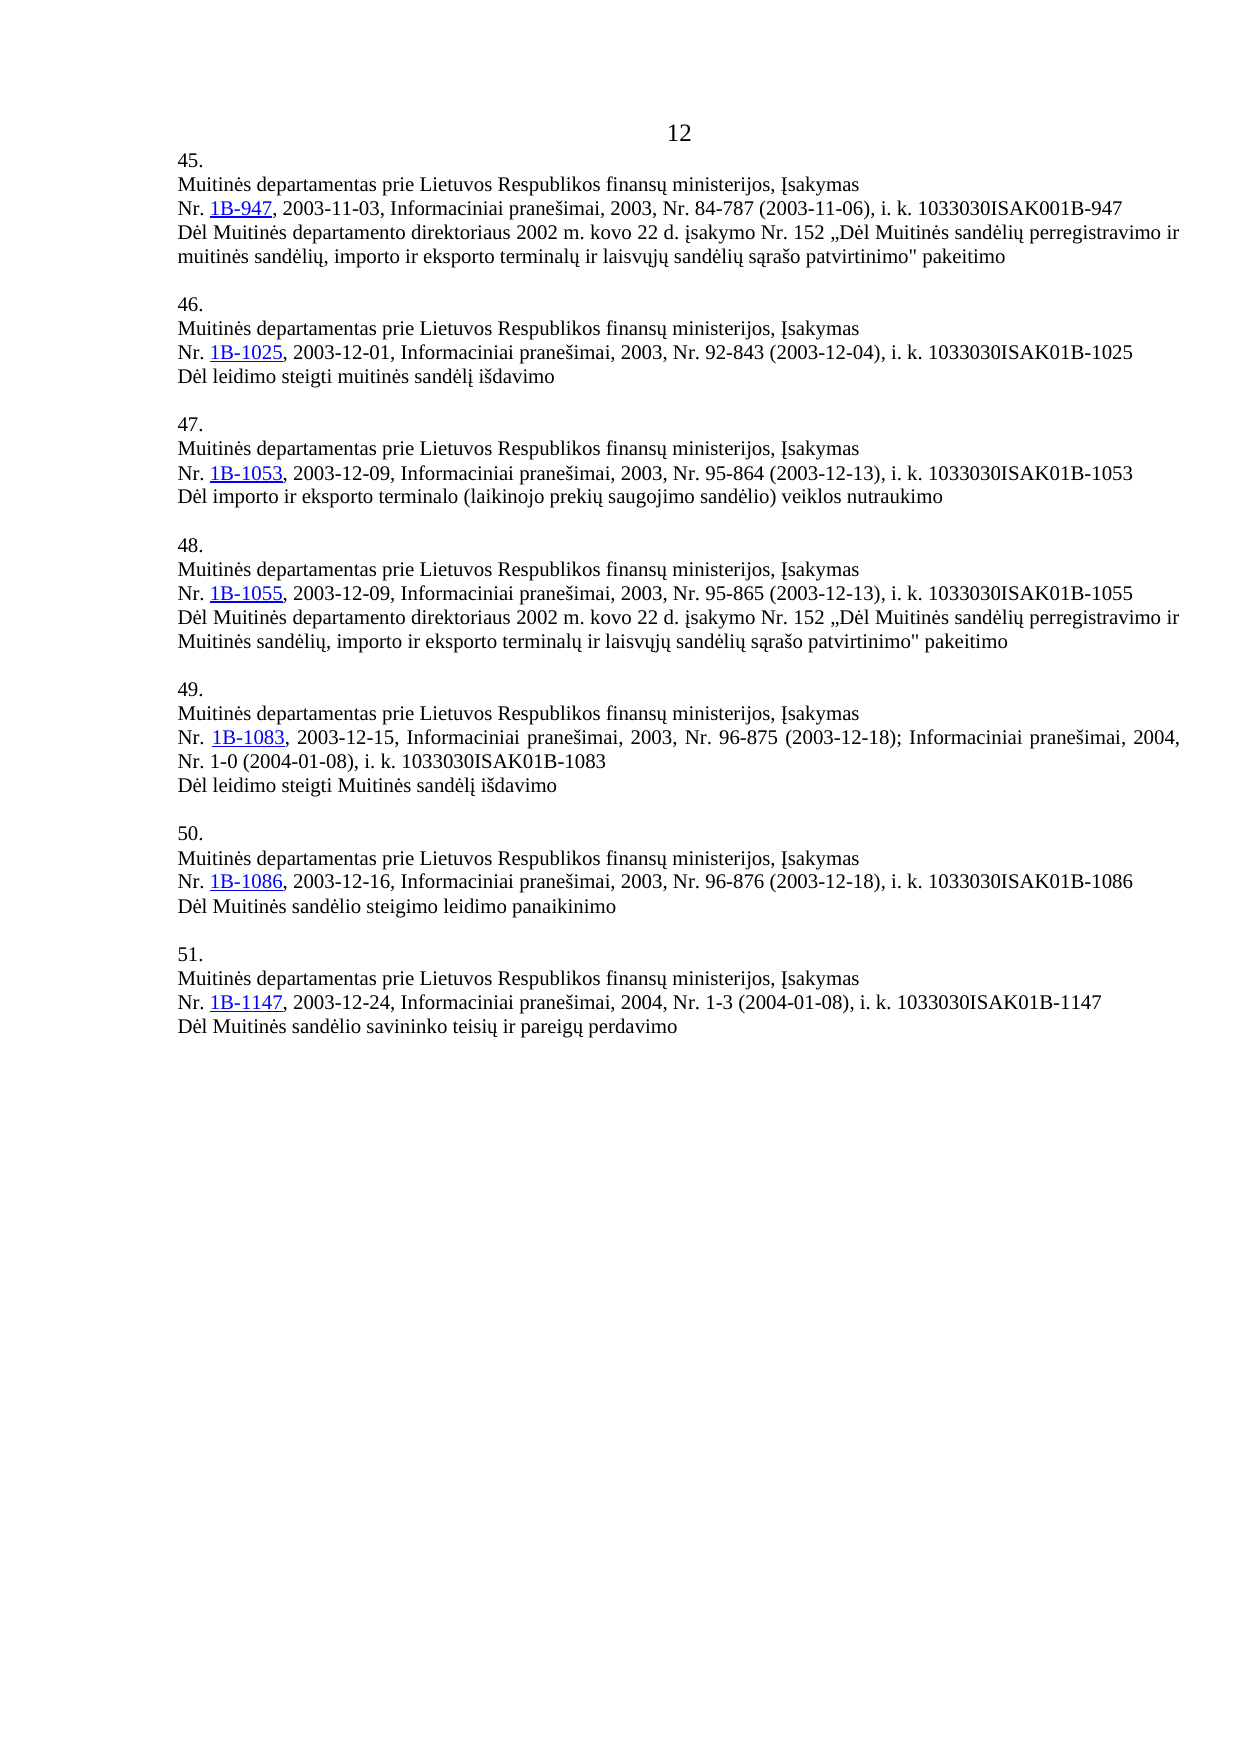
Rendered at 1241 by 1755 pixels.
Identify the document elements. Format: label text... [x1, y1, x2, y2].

text Dėl Muitinės departamento direktoriaus 2002 m. kovo 22 d. įsakymo Nr. 152 „Dėl Muitinės sandėlių perregistravimo ir muitinės sandėlių, importo ir eksporto terminalų ir laisvųjų sandėlių sąrašo patvirtinimo" pakeitimo [177, 220, 1181, 268]
text Nr. 1B-1053, 2003-12-09, Informaciniai pranešimai, 2003, Nr. 95-864 (2003-12-13), i. k. 1033030ISAK01B-1053 [177, 460, 1181, 484]
text Dėl Muitinės sandėlio savininko teisių ir pareigų perdavimo [177, 1014, 1181, 1038]
text Dėl Muitinės departamento direktoriaus 2002 m. kovo 22 d. įsakymo Nr. 152 „Dėl Muitinės sandėlių perregistravimo ir Muitinės sandėlių, importo ir eksporto terminalų ir laisvųjų sandėlių sąrašo patvirtinimo" pakeitimo [177, 605, 1181, 653]
text Dėl leidimo steigti Muitinės sandėlį išdavimo [177, 773, 1181, 797]
text Muitinės departamentas prie Lietuvos Respublikos finansų ministerijos, Įsakymas [177, 966, 1181, 990]
text 49. [177, 677, 1181, 701]
text 46. [177, 292, 1181, 316]
text 50. [177, 821, 1181, 845]
text 45. [177, 148, 1181, 172]
text Muitinės departamentas prie Lietuvos Respublikos finansų ministerijos, Įsakymas [177, 316, 1181, 340]
text Nr. 1B-1083, 2003-12-15, Informaciniai pranešimai, 2003, Nr. 96-875 (2003-12-18); Informaciniai pranešimai, 2004, Nr. 1-0 (2004-01-08), i. k. 1033030ISAK01B-1083 [177, 725, 1181, 773]
text Nr. 1B-1086, 2003-12-16, Informaciniai pranešimai, 2003, Nr. 96-876 (2003-12-18), i. k. 1033030ISAK01B-1086 [177, 869, 1181, 893]
text Muitinės departamentas prie Lietuvos Respublikos finansų ministerijos, Įsakymas [177, 557, 1181, 581]
text Nr. 1B-1025, 2003-12-01, Informaciniai pranešimai, 2003, Nr. 92-843 (2003-12-04), i. k. 1033030ISAK01B-1025 [177, 340, 1181, 364]
text Nr. 1B-1147, 2003-12-24, Informaciniai pranešimai, 2004, Nr. 1-3 (2004-01-08), i. k. 1033030ISAK01B-1147 [177, 990, 1181, 1014]
text Muitinės departamentas prie Lietuvos Respublikos finansų ministerijos, Įsakymas [177, 172, 1181, 196]
text Nr. 1B-1055, 2003-12-09, Informaciniai pranešimai, 2003, Nr. 95-865 (2003-12-13), i. k. 1033030ISAK01B-1055 [177, 581, 1181, 605]
text 48. [177, 533, 1181, 557]
text Muitinės departamentas prie Lietuvos Respublikos finansų ministerijos, Įsakymas [177, 845, 1181, 869]
text Muitinės departamentas prie Lietuvos Respublikos finansų ministerijos, Įsakymas [177, 436, 1181, 460]
text Dėl leidimo steigti muitinės sandėlį išdavimo [177, 364, 1181, 388]
text Dėl importo ir eksporto terminalo (laikinojo prekių saugojimo sandėlio) veiklos nutraukimo [177, 484, 1181, 508]
text Dėl Muitinės sandėlio steigimo leidimo panaikinimo [177, 893, 1181, 918]
text Nr. 1B-947, 2003-11-03, Informaciniai pranešimai, 2003, Nr. 84-787 (2003-11-06), i. k. 1033030ISAK001B-947 [177, 196, 1181, 220]
text 47. [177, 412, 1181, 436]
text Muitinės departamentas prie Lietuvos Respublikos finansų ministerijos, Įsakymas [177, 701, 1181, 725]
text 51. [177, 942, 1181, 966]
